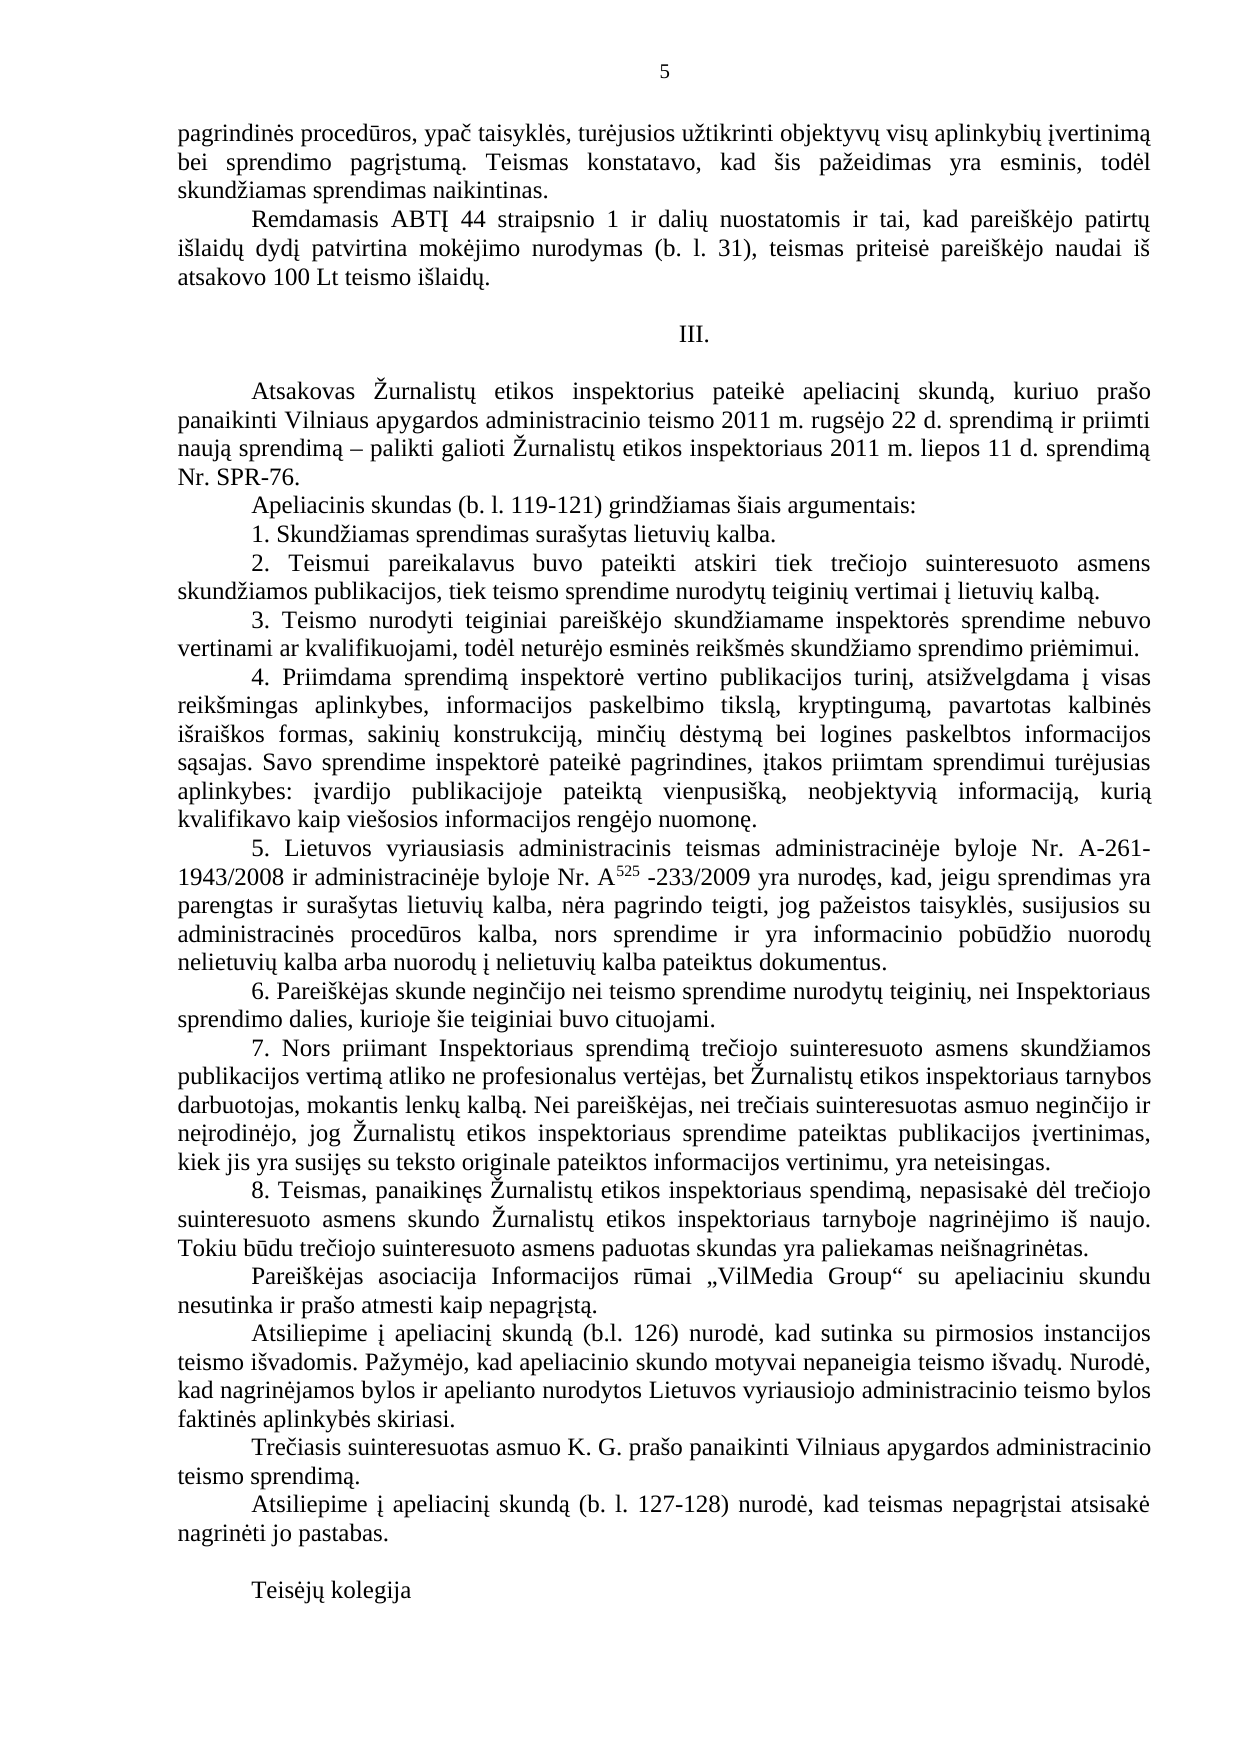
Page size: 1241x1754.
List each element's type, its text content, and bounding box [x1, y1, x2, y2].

text Atsiliepime į apeliacinį skundą (b. l. 127-128) nurodė, kad teismas nepagrįstai atsisakė nagrinėti jo pastabas. [177, 1490, 1152, 1547]
text 4. Priimdama sprendimą inspektorė vertino publikacijos turinį, atsižvelgdama į visas reikšmingas aplinkybes, informacijos paskelbimo tikslą, kryptingumą, pavartotas kalbinės išraiškos formas, sakinių konstrukciją, minčių dėstymą bei logines paskelbtos informacijos sąsajas. Savo sprendime inspektorė pateikė pagrindines, įtakos priimtam sprendimui turėjusias aplinkybes: įvardijo publikacijoje pateiktą vienpusišką, neobjektyvią informaciją, kurią kvalifikavo kaip viešosios informacijos rengėjo nuomonę. [177, 662, 1152, 833]
text 1. Skundžiamas sprendimas surašytas lietuvių kalba. [177, 519, 1152, 548]
text Trečiasis suinteresuotas asmuo K. G. prašo panaikinti Vilniaus apygardos administracinio teismo sprendimą. [177, 1433, 1152, 1490]
text Teisėjų kolegija [177, 1576, 1152, 1604]
text III. [177, 319, 1152, 348]
text 5. Lietuvos vyriausiasis administracinis teismas administracinėje byloje Nr. A-261-1943/2008 ir administracinėje byloje Nr. A525 -233/2009 yra nurodęs, kad, jeigu sprendimas yra parengtas ir surašytas lietuvių kalba, nėra pagrindo teigti, jog pažeistos taisyklės, susijusios su administracinės procedūros kalba, nors sprendime ir yra informacinio pobūdžio nuorodų nelietuvių kalba arba nuorodų į nelietuvių kalba pateiktus dokumentus. [177, 833, 1152, 976]
text 3. Teismo nurodyti teiginiai pareiškėjo skundžiamame inspektorės sprendime nebuvo vertinami ar kvalifikuojami, todėl neturėjo esminės reikšmės skundžiamo sprendimo priėmimui. [177, 605, 1152, 662]
text 7. Nors priimant Inspektoriaus sprendimą trečiojo suinteresuoto asmens skundžiamos publikacijos vertimą atliko ne profesionalus vertėjas, bet Žurnalistų etikos inspektoriaus tarnybos darbuotojas, mokantis lenkų kalbą. Nei pareiškėjas, nei trečiais suinteresuotas asmuo neginčijo ir neįrodinėjo, jog Žurnalistų etikos inspektoriaus sprendime pateiktas publikacijos įvertinimas, kiek jis yra susijęs su teksto originale pateiktos informacijos vertinimu, yra neteisingas. [177, 1033, 1152, 1176]
text Apeliacinis skundas (b. l. 119-121) grindžiamas šiais argumentais: [177, 491, 1152, 519]
text Atsakovas Žurnalistų etikos inspektorius pateikė apeliacinį skundą, kuriuo prašo panaikinti Vilniaus apygardos administracinio teismo 2011 m. rugsėjo 22 d. sprendimą ir priimti naują sprendimą – palikti galioti Žurnalistų etikos inspektoriaus 2011 m. liepos 11 d. sprendimą Nr. SPR-76. [177, 377, 1152, 491]
text Atsiliepime į apeliacinį skundą (b.l. 126) nurodė, kad sutinka su pirmosios instancijos teismo išvadomis. Pažymėjo, kad apeliacinio skundo motyvai nepaneigia teismo išvadų. Nurodė, kad nagrinėjamos bylos ir apelianto nurodytos Lietuvos vyriausiojo administracinio teismo bylos faktinės aplinkybės skiriasi. [177, 1319, 1152, 1433]
text pagrindinės procedūros, ypač taisyklės, turėjusios užtikrinti objektyvų visų aplinkybių įvertinimą bei sprendimo pagrįstumą. Teismas konstatavo, kad šis pažeidimas yra esminis, todėl skundžiamas sprendimas naikintinas. [177, 118, 1152, 204]
text 8. Teismas, panaikinęs Žurnalistų etikos inspektoriaus spendimą, nepasisakė dėl trečiojo suinteresuoto asmens skundo Žurnalistų etikos inspektoriaus tarnyboje nagrinėjimo iš naujo. Tokiu būdu trečiojo suinteresuoto asmens paduotas skundas yra paliekamas neišnagrinėtas. [177, 1176, 1152, 1262]
text 2. Teismui pareikalavus buvo pateikti atskiri tiek trečiojo suinteresuoto asmens skundžiamos publikacijos, tiek teismo sprendime nurodytų teiginių vertimai į lietuvių kalbą. [177, 548, 1152, 605]
text Remdamasis ABTĮ 44 straipsnio 1 ir dalių nuostatomis ir tai, kad pareiškėjo patirtų išlaidų dydį patvirtina mokėjimo nurodymas (b. l. 31), teismas priteisė pareiškėjo naudai iš atsakovo 100 Lt teismo išlaidų. [177, 204, 1152, 291]
text Pareiškėjas asociacija Informacijos rūmai „VilMedia Group“ su apeliaciniu skundu nesutinka ir prašo atmesti kaip nepagrįstą. [177, 1262, 1152, 1319]
text 6. Pareiškėjas skunde neginčijo nei teismo sprendime nurodytų teiginių, nei Inspektoriaus sprendimo dalies, kurioje šie teiginiai buvo cituojami. [177, 976, 1152, 1033]
